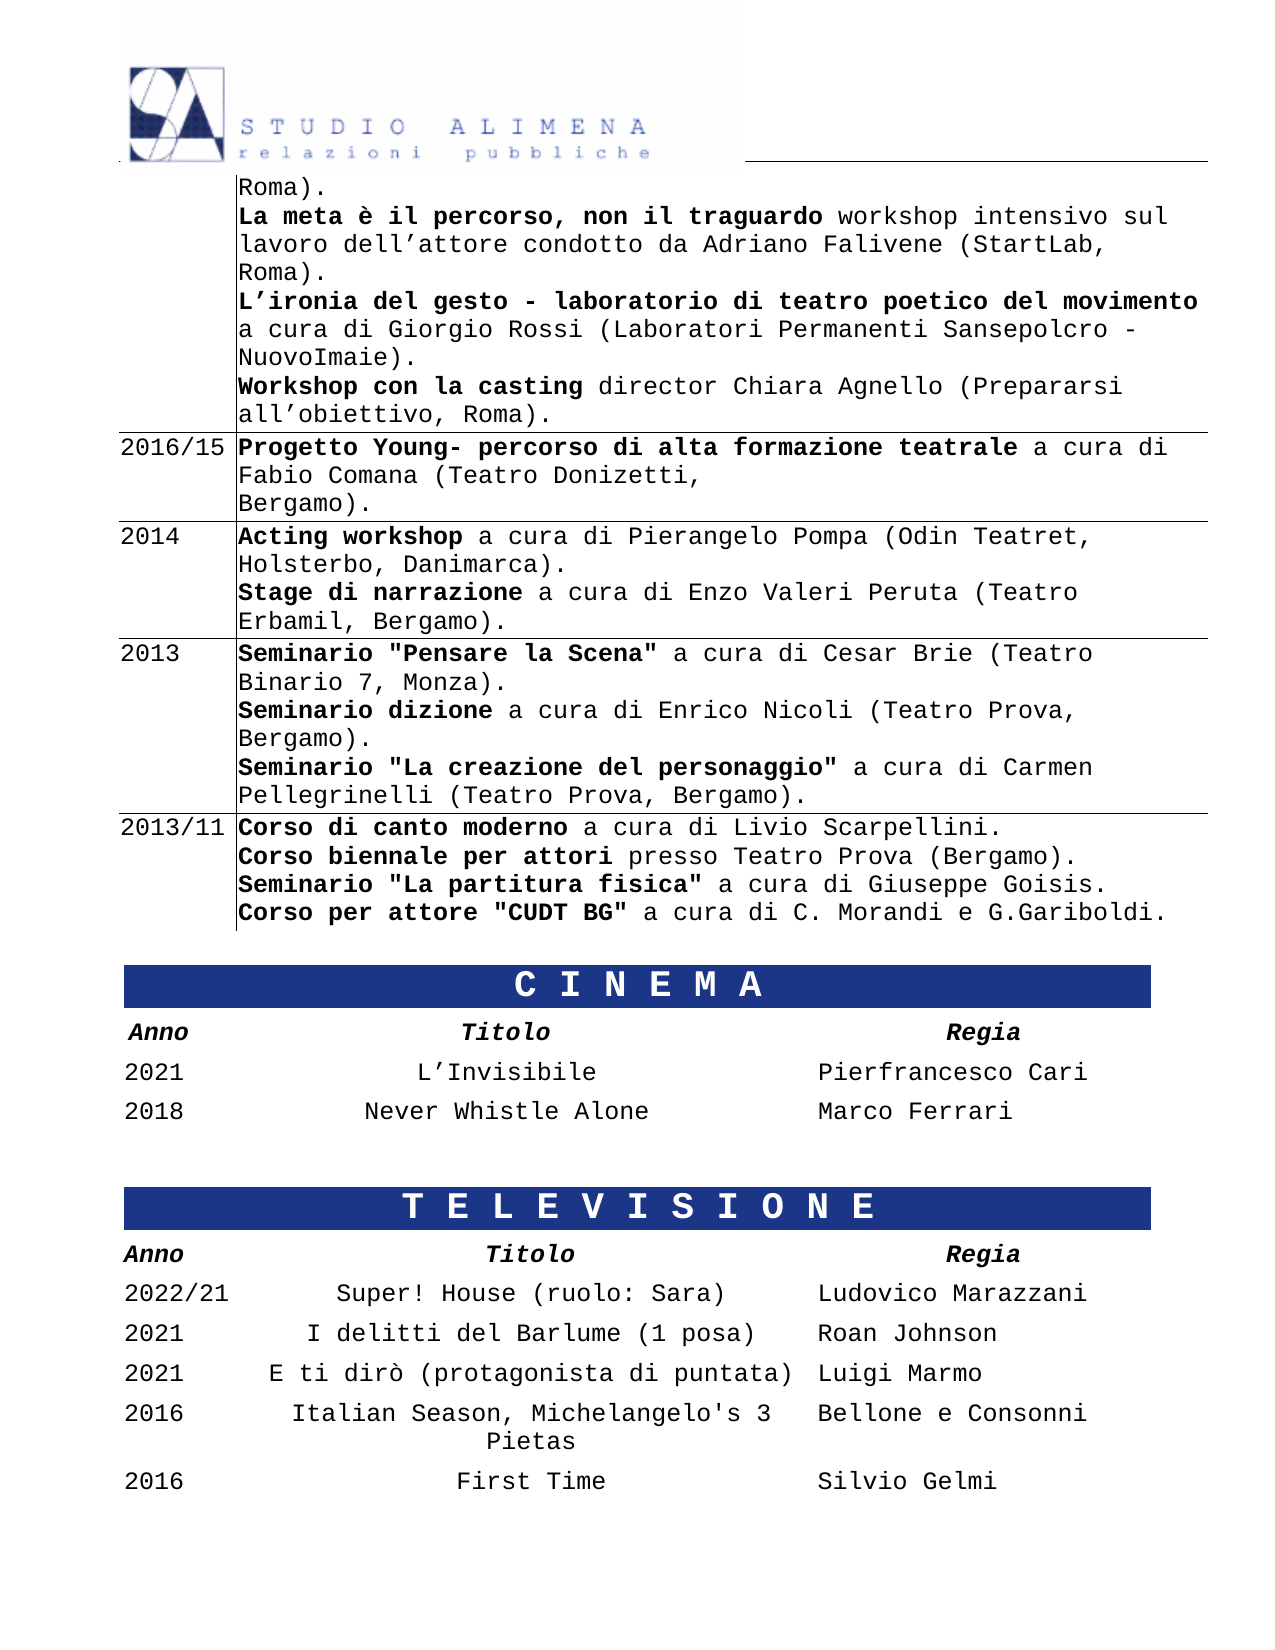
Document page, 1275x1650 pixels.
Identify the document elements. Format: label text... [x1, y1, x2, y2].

table_cell Luigi Marmo [812, 1355, 1157, 1395]
table_cell Ludovico Marazzani [812, 1275, 1157, 1315]
table_cell Titolo [251, 1236, 812, 1275]
table_cell 2013/11 [119, 814, 236, 930]
table_cell Italian Season, Michelangelo's 3 Pietas [251, 1395, 812, 1463]
table_cell Silvio Gelmi [812, 1463, 1157, 1503]
table_cell Never Whistle Alone [201, 1093, 812, 1133]
table_cell 2016/15 [119, 433, 236, 521]
table_cell L’Invisibile [201, 1054, 812, 1093]
table_cell Anno [118, 1014, 201, 1053]
table_cell E ti dirò (protagonista di puntata) [251, 1355, 812, 1395]
table_cell 2022/21 [118, 1275, 251, 1315]
table_cell Pierfrancesco Cari [812, 1054, 1157, 1093]
table_cell 2021 [118, 1054, 201, 1093]
table_header C I N E M A [118, 960, 1157, 1014]
table_cell Titolo [201, 1014, 812, 1053]
table_cell 2016 [118, 1395, 251, 1463]
table_cell 2016 [118, 1463, 251, 1503]
table_cell Corso di canto moderno a cura di Livio Scarpellini. Corso biennale per attori presso Teatro Prova (Bergamo). Seminario "La partitura fisica" a cura di Giuseppe Goisis. Corso per attore "CUDT BG" a cura di C. Morandi e G.Gariboldi. [237, 814, 1208, 930]
table_cell Seminario "Pensare la Scena" a cura di Cesar Brie (Teatro Binario 7, Monza). Seminario dizione a cura di Enrico Nicoli (Teatro Prova, Bergamo). Seminario "La creazione del personaggio" a cura di Carmen Pellegrinelli (Teatro Prova, Bergamo). [237, 639, 1208, 812]
table_cell I delitti del Barlume (1 posa) [251, 1315, 812, 1355]
table_cell 2021 [118, 1315, 251, 1355]
table_cell Regia [812, 1014, 1157, 1053]
table_cell Anno [118, 1236, 251, 1275]
table_cell 2013 [119, 639, 236, 812]
table_cell Acting workshop a cura di Pierangelo Pompa (Odin Teatret, Holsterbo, Danimarca). Stage di narrazione a cura di Enzo Valeri Peruta (Teatro Erbamil, Bergamo). [237, 522, 1208, 638]
table_cell First Time [251, 1463, 812, 1503]
table_cell Super! House (ruolo: Sara) [251, 1275, 812, 1315]
table_cell Bellone e Consonni [812, 1395, 1157, 1463]
table_cell Regia [812, 1236, 1157, 1275]
table_cell [119, 162, 236, 432]
table_cell Progetto Young- percorso di alta formazione teatrale a cura di Fabio Comana (Teatro Donizetti, Bergamo). [237, 433, 1208, 521]
table_cell 2018 [118, 1093, 201, 1133]
table_cell 2021 [118, 1355, 251, 1395]
table_cell Roan Johnson [812, 1315, 1157, 1355]
table_cell 2014 [119, 522, 236, 638]
table_cell Marco Ferrari [812, 1093, 1157, 1133]
table_cell Roma). La meta è il percorso, non il traguardo workshop intensivo sul lavoro dell’attore condotto da Adriano Falivene (StartLab, Roma). L’ironia del gesto - laboratorio di teatro poetico del movimento a cura di Giorgio Rossi (Laboratori Permanenti Sansepolcro - NuovoImaie). Workshop con la casting director Chiara Agnello (Prepararsi all’obiettivo, Roma). [237, 162, 1208, 432]
table_header T E L E V I S I O N E [118, 1182, 1157, 1236]
